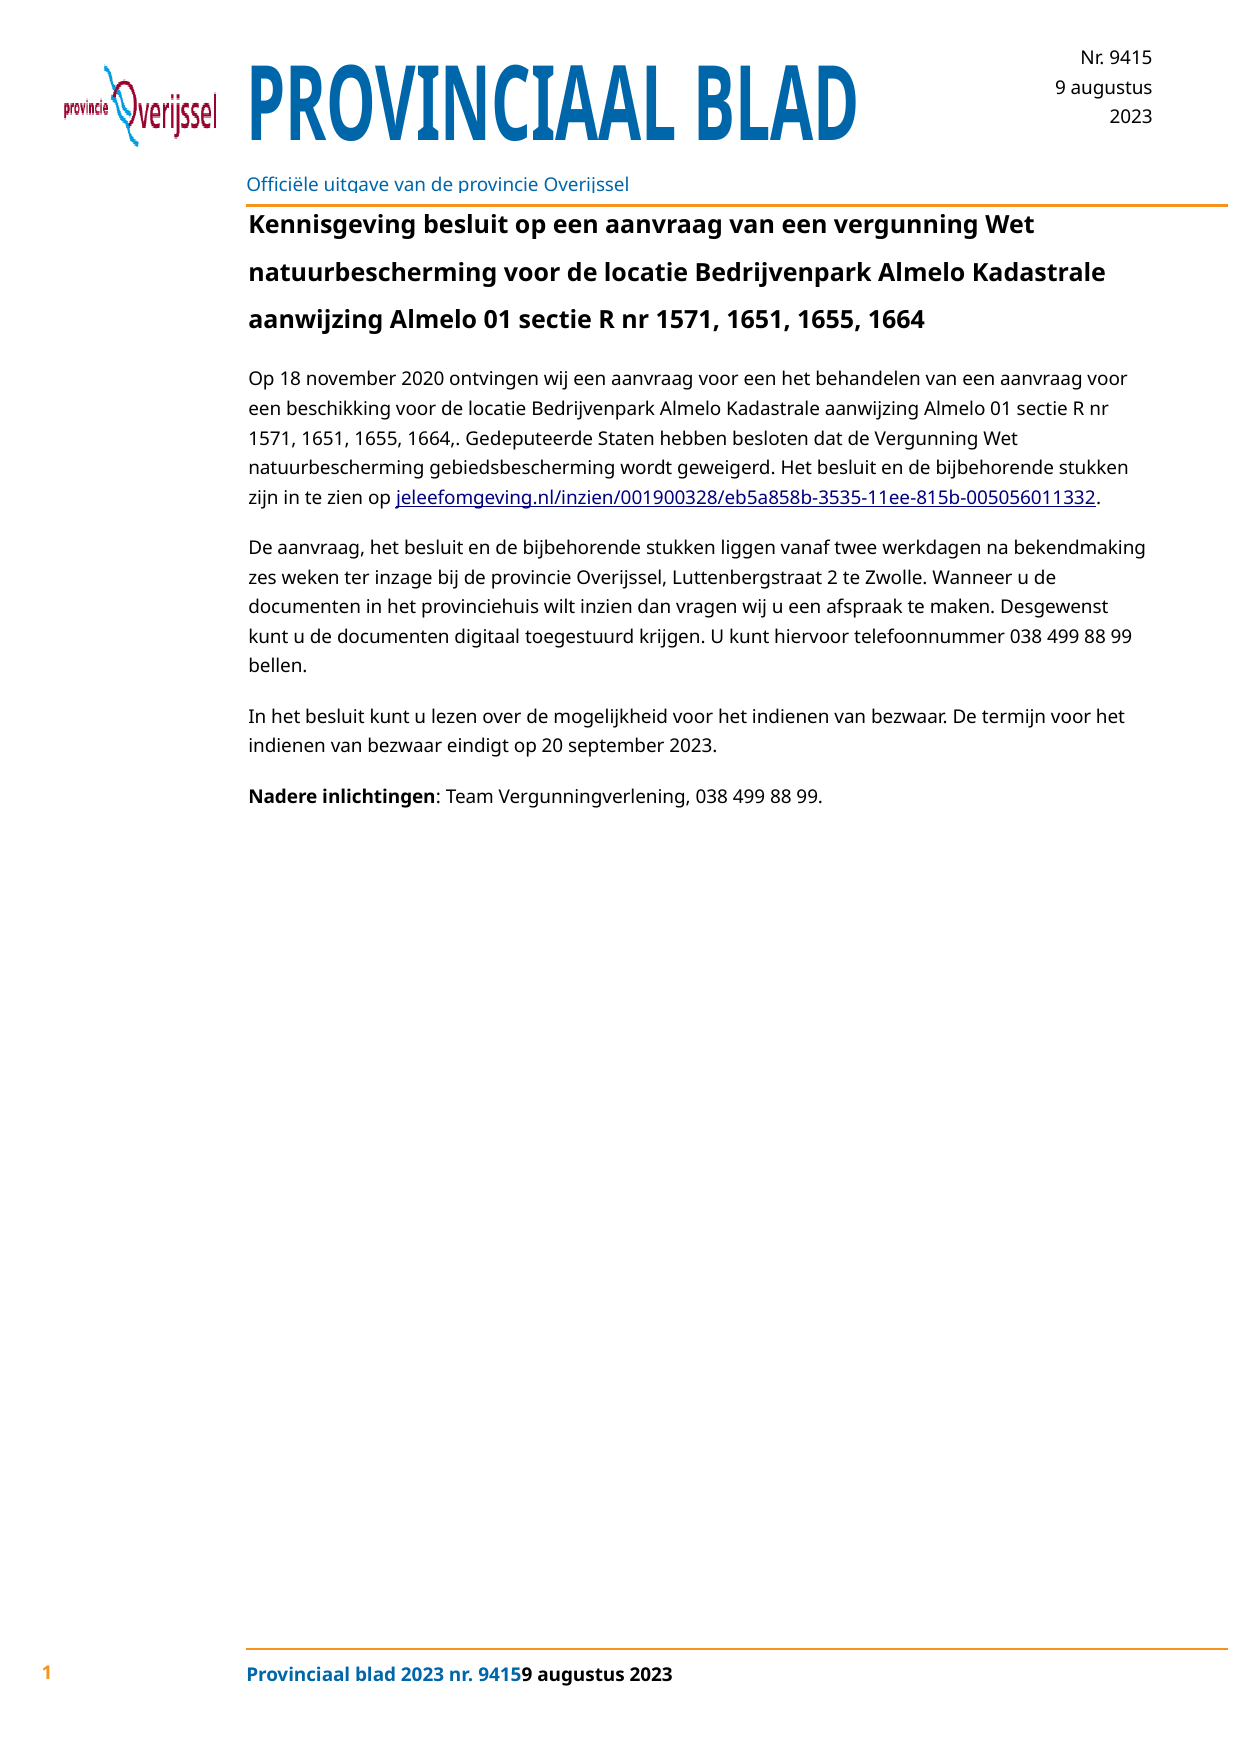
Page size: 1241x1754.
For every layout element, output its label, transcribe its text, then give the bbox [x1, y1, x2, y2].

text De aanvraag, het besluit en de bijbehorende stukken liggen vanaf twee werkdagen na bekendmaking zes weken ter inzage bij de provincie Overijssel, Luttenbergstraat 2 te Zwolle. Wanneer u de documenten in het provinciehuis wilt inzien dan vragen wij u een afspraak te maken. Desgewenst kunt u de documenten digitaal toegestuurd krijgen. U kunt hiervoor telefoonnummer 038 499 88 99 bellen. [248, 534, 1152, 678]
text Op 18 november 2020 ontvingen wij een aanvraag voor een het behandelen van een aanvraag voor een beschikking voor de locatie Bedrijvenpark Almelo Kadastrale aanwijzing Almelo 01 sectie R nr 1571, 1651, 1655, 1664,. Gedeputeerde Staten hebben besloten dat de Vergunning Wet natuurbescherming gebiedsbescherming wordt geweigerd. Het besluit en de bijbehorende stukken zijn in te zien op jeleefomgeving.nl/inzien/001900328/eb5a858b-3535-11ee-815b-005056011332. [248, 366, 1152, 509]
text Nadere inlichtingen: Team Vergunningverlening, 038 499 88 99. [248, 783, 1152, 809]
picture [41, 47, 231, 172]
text In het besluit kunt u lezen over de mogelijkheid voor het indienen van bezwaar. De termijn voor het indienen van bezwaar eindigt op 20 september 2023. [248, 703, 1152, 758]
text Kennisgeving besluit op een aanvraag van een vergunning Wet natuurbescherming voor de locatie Bedrijvenpark Almelo Kadastrale aanwijzing Almelo 01 sectie R nr 1571, 1651, 1655, 1664 [248, 207, 1152, 336]
